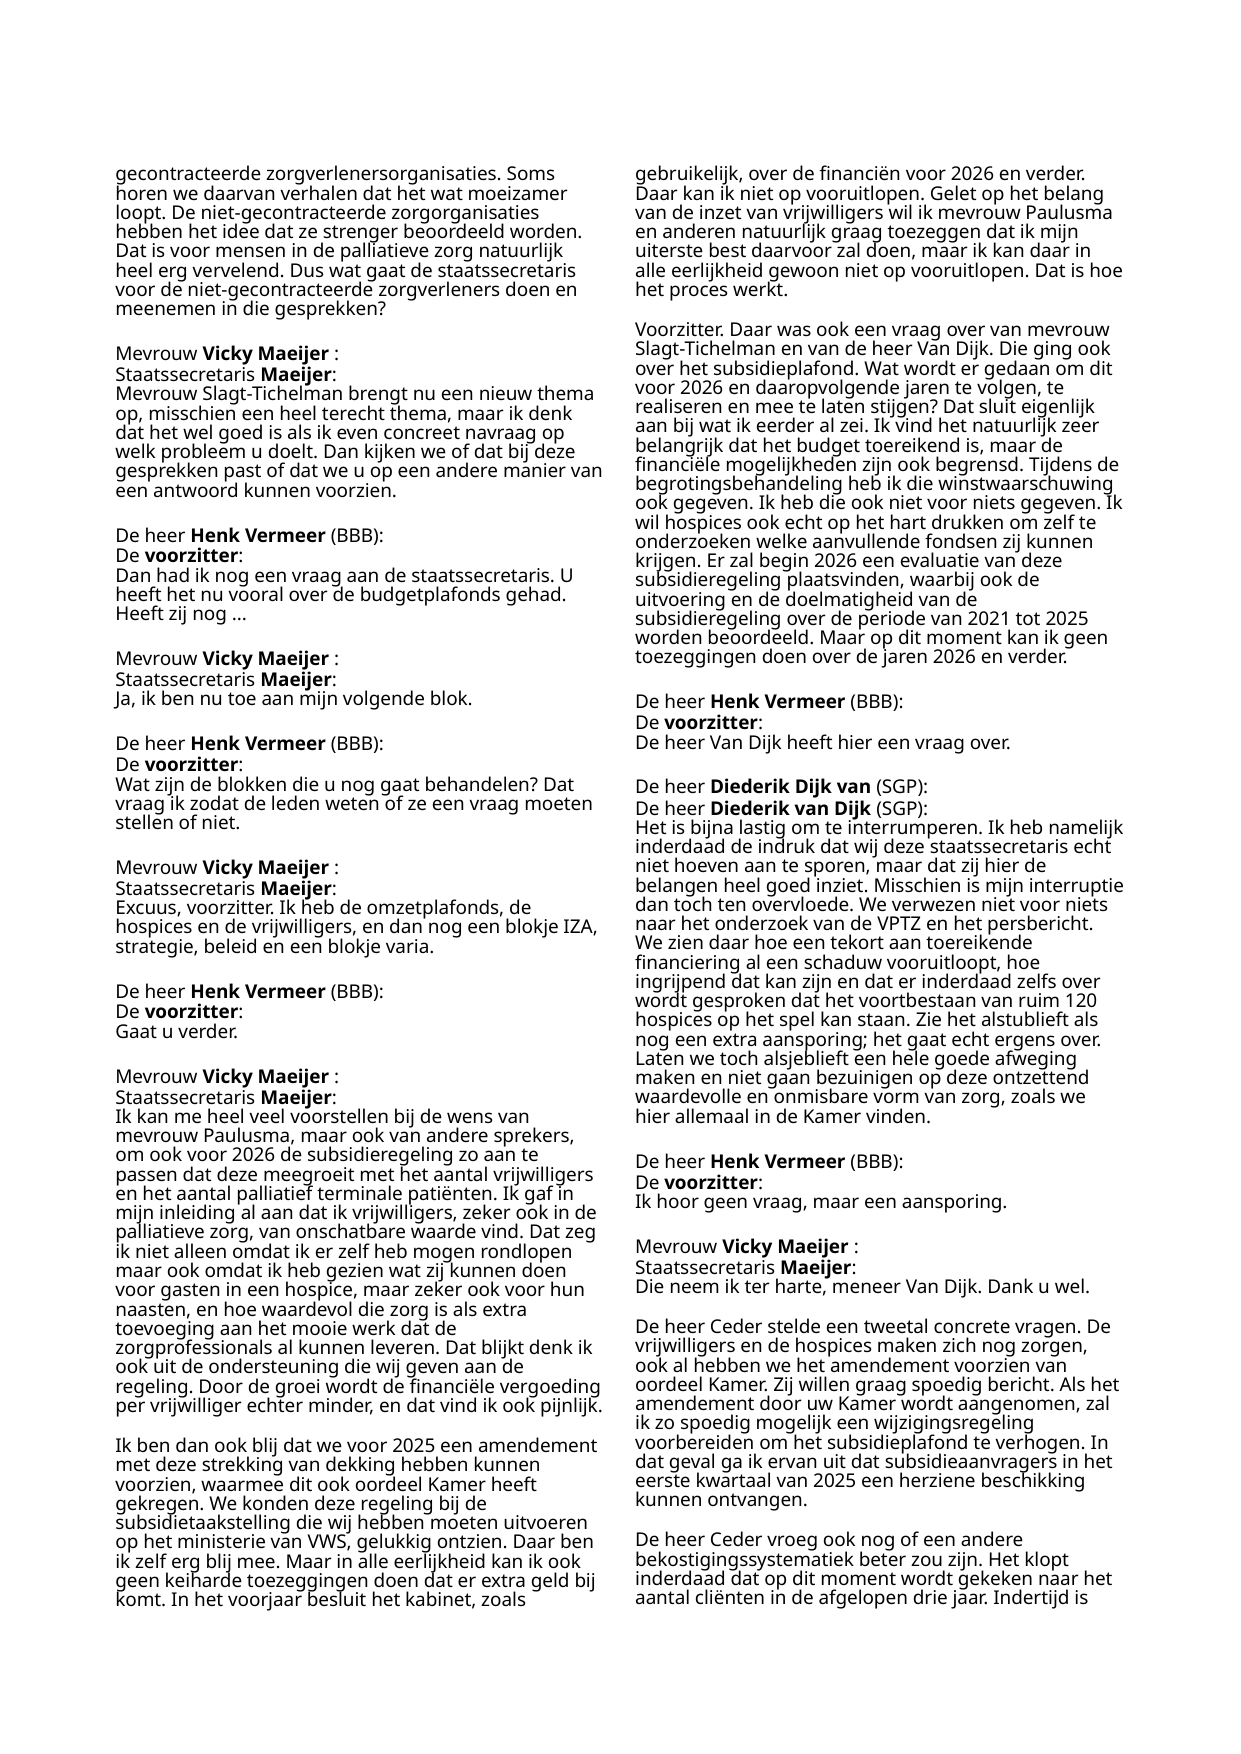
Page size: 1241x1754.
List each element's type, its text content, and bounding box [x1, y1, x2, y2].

text Mevrouw Vicky Maeijer : [635, 1233, 1125, 1259]
text Staatssecretaris Maeijer: [115, 671, 605, 690]
text De voorzitter: [115, 547, 605, 567]
text Het is bijna lastig om te interrumperen. Ik heb namelijk inderdaad de indruk dat wij deze staatssecretaris echt niet hoeven aan te sporen, maar dat zij hier de belangen heel goed inziet. Misschien is mijn interruptie dan toch ten overvloede. We verwezen niet voor niets naar het onderzoek van de VPTZ en het persbericht. We zien daar hoe een tekort aan toereikende financiering al een schaduw vooruitloopt, hoe ingrijpend dat kan zijn en dat er inderdaad zelfs over wordt gesproken dat het voortbestaan van ruim 120 hospices op het spel kan staan. Zie het alstublieft als nog een extra aansporing; het gaat echt ergens over. Laten we toch alsjeblieft een hele goede afweging maken en niet gaan bezuinigen op deze ontzettend waardevolle en onmisbare vorm van zorg, zoals we hier allemaal in de Kamer vinden. [635, 819, 1125, 1127]
text Voorzitter. Daar was ook een vraag over van mevrouw Slagt-Tichelman en van de heer Van Dijk. Die ging ook over het subsidieplafond. Wat wordt er gedaan om dit voor 2026 en daaropvolgende jaren te volgen, te realiseren en mee te laten stijgen? Dat sluit eigenlijk aan bij wat ik eerder al zei. Ik vind het natuurlijk zeer belangrijk dat het budget toereikend is, maar de financiële mogelijkheden zijn ook begrensd. Tijdens de begrotingsbehandeling heb ik die winstwaarschuwing ook gegeven. Ik heb die ook niet voor niets gegeven. Ik wil hospices ook echt op het hart drukken om zelf te onderzoeken welke aanvullende fondsen zij kunnen krijgen. Er zal begin 2026 een evaluatie van deze subsidieregeling plaatsvinden, waarbij ook de uitvoering en de doelmatigheid van de subsidieregeling over de periode van 2021 tot 2025 worden beoordeeld. Maar op dit moment kan ik geen toezeggingen doen over de jaren 2026 en verder. [635, 321, 1125, 668]
text Wat zijn de blokken die u nog gaat behandelen? Dat vraag ik zodat de leden weten of ze een vraag moeten stellen of niet. [115, 776, 605, 833]
text Excuus, voorzitter. Ik heb de omzetplafonds, de hospices en de vrijwilligers, en dan nog een blokje IZA, strategie, beleid en een blokje varia. [115, 899, 605, 957]
text Mevrouw Vicky Maeijer : [115, 854, 605, 880]
text De heer Ceder vroeg ook nog of een andere bekostigingssystematiek beter zou zijn. Het klopt inderdaad dat op dit moment wordt gekeken naar het aantal cliënten in de afgelopen drie jaar. Indertijd is [635, 1531, 1125, 1608]
text gebruikelijk, over de financiën voor 2026 en verder. Daar kan ik niet op vooruitlopen. Gelet op het belang van de inzet van vrijwilligers wil ik mevrouw Paulusma en anderen natuurlijk graag toezeggen dat ik mijn uiterste best daarvoor zal doen, maar ik kan daar in alle eerlijkheid gewoon niet op vooruitlopen. Dat is hoe het proces werkt. [635, 165, 1125, 300]
text De voorzitter: [115, 1003, 605, 1023]
text gecontracteerde zorgverlenersorganisaties. Soms horen we daarvan verhalen dat het wat moeizamer loopt. De niet-gecontracteerde zorgorganisaties hebben het idee dat ze strenger beoordeeld worden. Dat is voor mensen in de palliatieve zorg natuurlijk heel erg vervelend. Dus wat gaat de staatssecretaris voor de niet-gecontracteerde zorgverleners doen en meenemen in die gesprekken? [115, 165, 605, 319]
text De heer Henk Vermeer (BBB): [635, 1148, 1125, 1174]
text Staatssecretaris Maeijer: [635, 1259, 1125, 1278]
text Mevrouw Vicky Maeijer : [115, 645, 605, 671]
text Mevrouw Slagt-Tichelman brengt nu een nieuw thema op, misschien een heel terecht thema, maar ik denk dat het wel goed is als ik even concreet navraag op welk probleem u doelt. Dan kijken we of dat bij deze gesprekken past of dat we u op een andere manier van een antwoord kunnen voorzien. [115, 385, 605, 501]
text De voorzitter: [115, 756, 605, 776]
text De heer Henk Vermeer (BBB): [115, 731, 605, 756]
text Dan had ik nog een vraag aan de staatssecretaris. U heeft het nu vooral over de budgetplafonds gehad. Heeft zij nog ... [115, 567, 605, 624]
text De voorzitter: [635, 1174, 1125, 1193]
text De heer Diederik van Dijk (SGP): [635, 799, 1125, 819]
text De voorzitter: [635, 714, 1125, 734]
text De heer Van Dijk heeft hier een vraag over. [635, 734, 1125, 753]
text Gaat u verder. [115, 1023, 605, 1042]
text Ik kan me heel veel voorstellen bij de wens van mevrouw Paulusma, maar ook van andere sprekers, om ook voor 2026 de subsidieregeling zo aan te passen dat deze meegroeit met het aantal vrijwilligers en het aantal palliatief terminale patiënten. Ik gaf in mijn inleiding al aan dat ik vrijwilligers, zeker ook in de palliatieve zorg, van onschatbare waarde vind. Dat zeg ik niet alleen omdat ik er zelf heb mogen rondlopen maar ook omdat ik heb gezien wat zij kunnen doen voor gasten in een hospice, maar zeker ook voor hun naasten, en hoe waardevol die zorg is als extra toevoeging aan het mooie werk dat de zorgprofessionals al kunnen leveren. Dat blijkt denk ik ook uit de ondersteuning die wij geven aan de regeling. Door de groei wordt de financiële vergoeding per vrijwilliger echter minder, en dat vind ik ook pijnlijk. [115, 1108, 605, 1416]
text Ja, ik ben nu toe aan mijn volgende blok. [115, 690, 605, 710]
text Staatssecretaris Maeijer: [115, 880, 605, 899]
text Staatssecretaris Maeijer: [115, 1089, 605, 1108]
text Mevrouw Vicky Maeijer : [115, 340, 605, 366]
text De heer Henk Vermeer (BBB): [635, 689, 1125, 714]
text Ik ben dan ook blij dat we voor 2025 een amendement met deze strekking van dekking hebben kunnen voorzien, waarmee dit ook oordeel Kamer heeft gekregen. We konden deze regeling bij de subsidietaakstelling die wij hebben moeten uitvoeren op het ministerie van VWS, gelukkig ontzien. Daar ben ik zelf erg blij mee. Maar in alle eerlijkheid kan ik ook geen keiharde toezeggingen doen dat er extra geld bij komt. In het voorjaar besluit het kabinet, zoals [115, 1437, 605, 1610]
text Mevrouw Vicky Maeijer : [115, 1063, 605, 1089]
text Ik hoor geen vraag, maar een aansporing. [635, 1193, 1125, 1212]
text De heer Henk Vermeer (BBB): [115, 522, 605, 547]
text Staatssecretaris Maeijer: [115, 366, 605, 385]
text De heer Henk Vermeer (BBB): [115, 978, 605, 1003]
text De heer Diederik Dijk van (SGP): [635, 774, 1125, 799]
text Die neem ik ter harte, meneer Van Dijk. Dank u wel. [635, 1278, 1125, 1297]
text De heer Ceder stelde een tweetal concrete vragen. De vrijwilligers en de hospices maken zich nog zorgen, ook al hebben we het amendement voorzien van oordeel Kamer. Zij willen graag spoedig bericht. Als het amendement door uw Kamer wordt aangenomen, zal ik zo spoedig mogelijk een wijzigingsregeling voorbereiden om het subsidieplafond te verhogen. In dat geval ga ik ervan uit dat subsidieaanvragers in het eerste kwartaal van 2025 een herziene beschikking kunnen ontvangen. [635, 1318, 1125, 1511]
